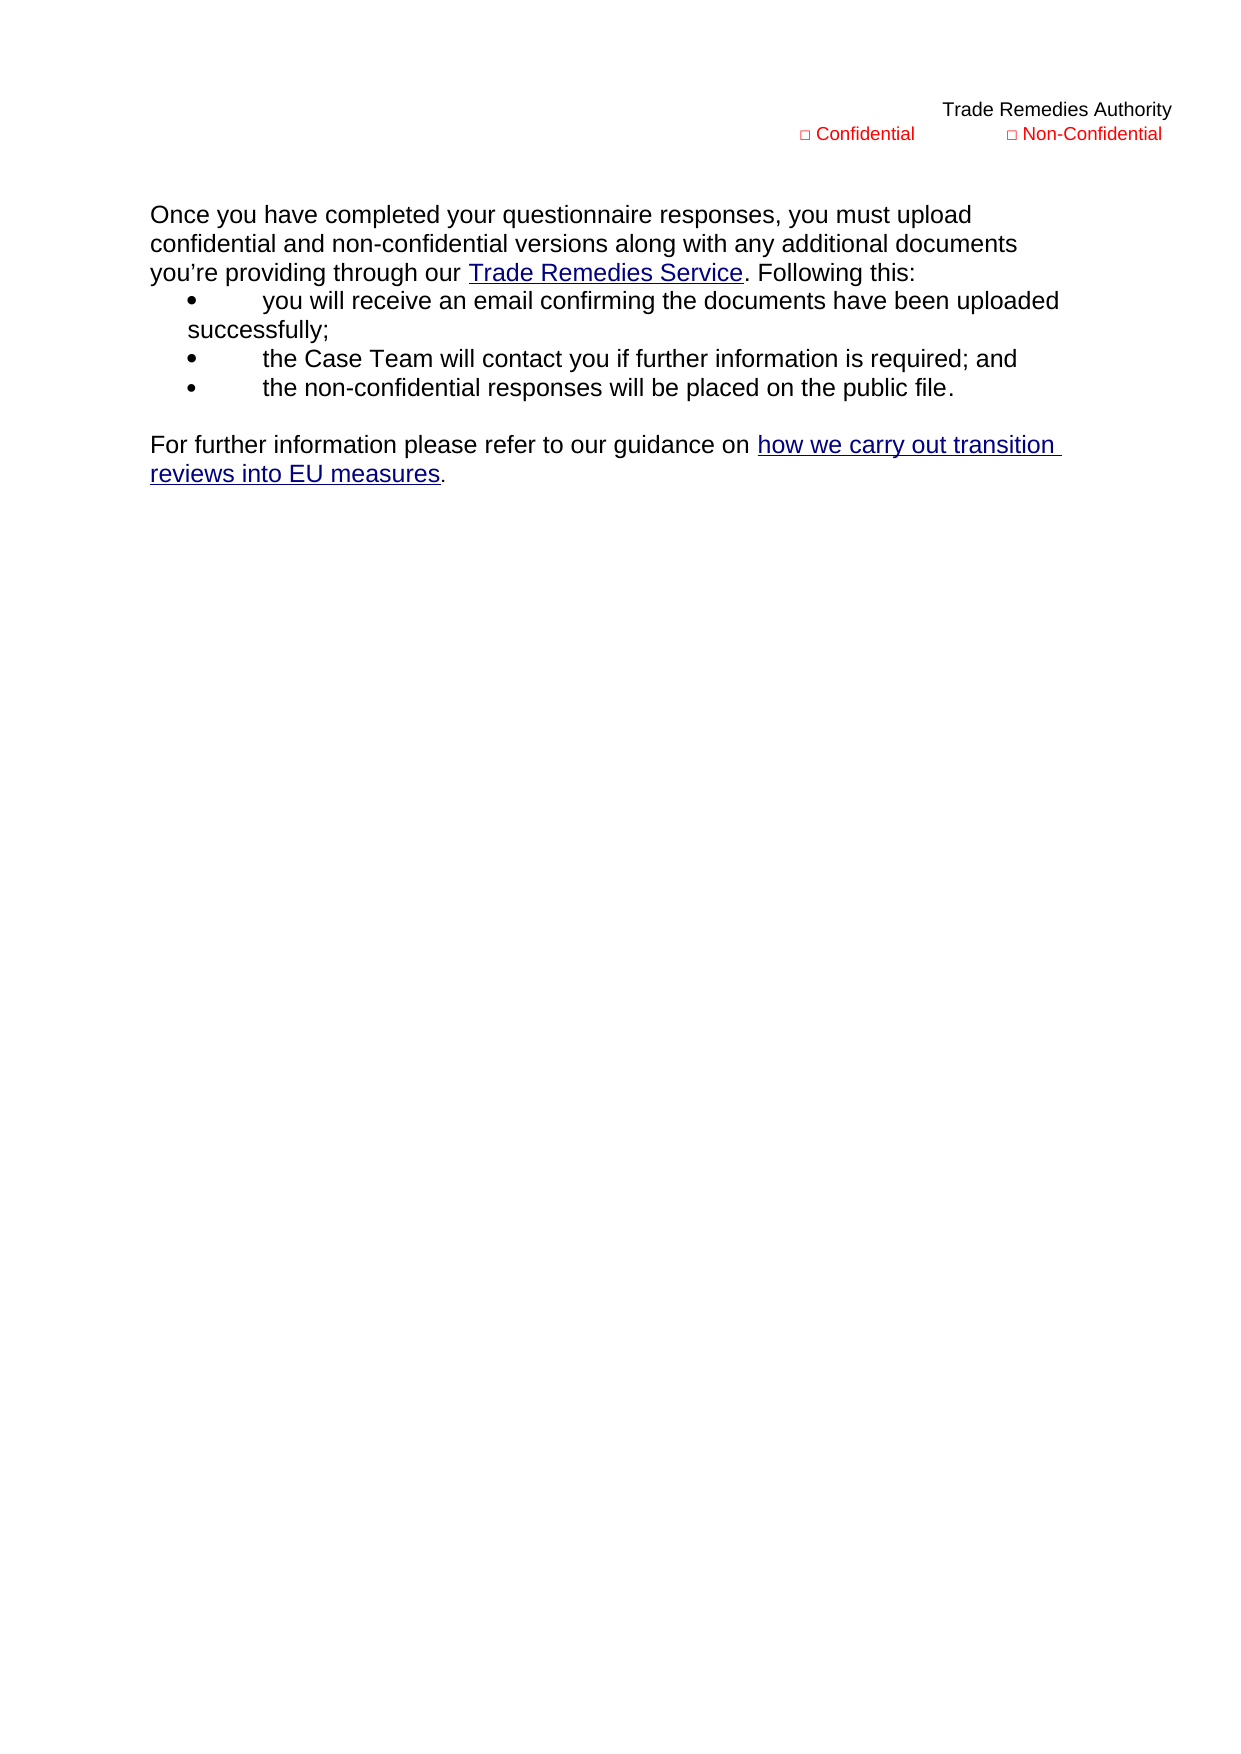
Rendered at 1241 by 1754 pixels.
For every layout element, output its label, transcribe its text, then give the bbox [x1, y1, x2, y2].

list the non-confidential responses will be placed on the public file. [187, 373, 1090, 402]
text For further information please refer to our guidance on how we carry out transition reviews into EU measures. [150, 430, 1090, 488]
list you will receive an email confirming the documents have been uploaded successfully; [187, 286, 1090, 344]
list the Case Team will contact you if further information is required; and [187, 344, 1090, 373]
text Once you have completed your questionnaire responses, you must upload confidential and non-confidential versions along with any additional documents you’re providing through our Trade Remedies Service. Following this: [150, 200, 1090, 286]
